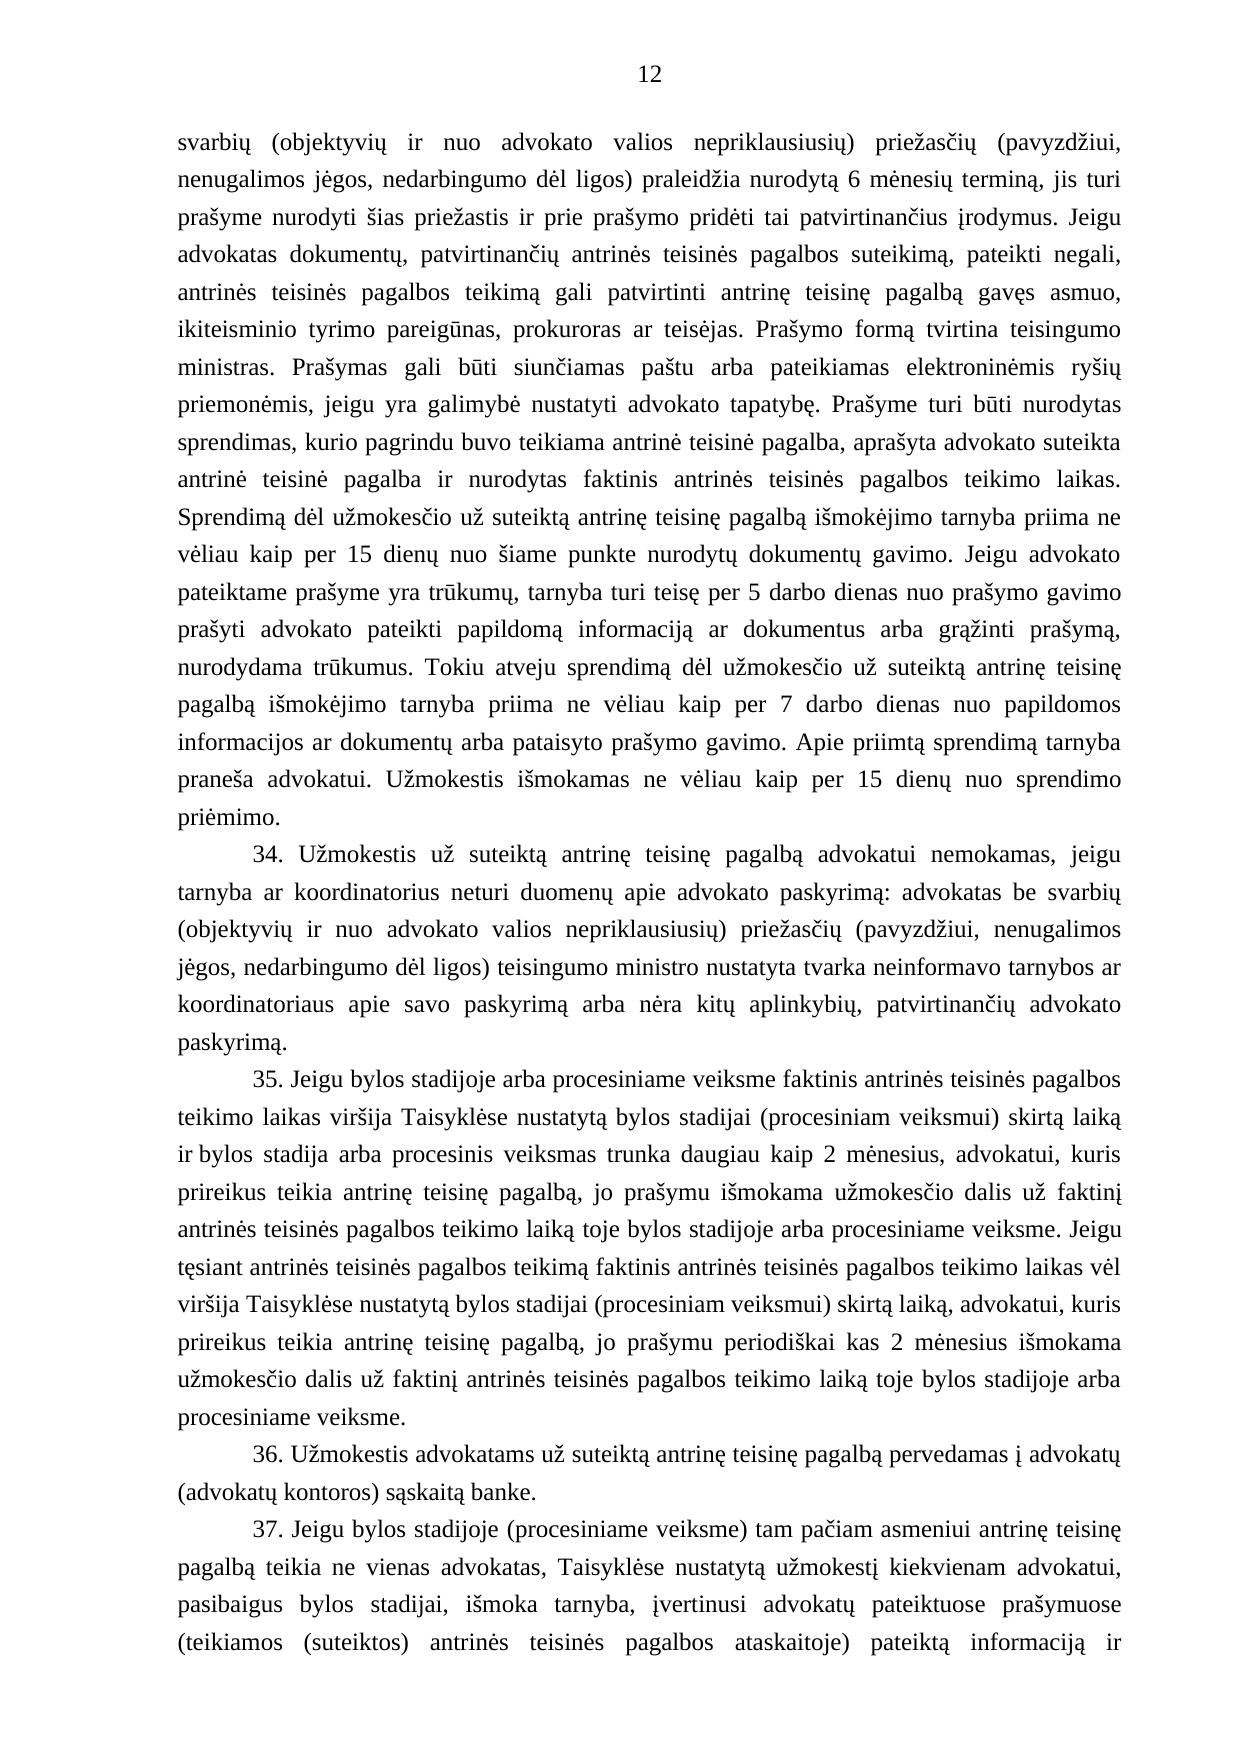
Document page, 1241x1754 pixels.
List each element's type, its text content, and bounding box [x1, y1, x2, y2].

text 37. Jeigu bylos stadijoje (procesiniame veiksme) tam pačiam asmeniui antrinę teisinę pagalbą teikia ne vienas advokatas, Taisyklėse nustatytą užmokestį kiekvienam advokatui, pasibaigus bylos stadijai, išmoka tarnyba, įvertinusi advokatų pateiktuose prašymuose (teikiamos (suteiktos) antrinės teisinės pagalbos ataskaitoje) pateiktą informaciją ir [177, 1506, 1122, 1656]
text 36. Užmokestis advokatams už suteiktą antrinę teisinę pagalbą pervedamas į advokatų (advokatų kontoros) sąskaitą banke. [177, 1431, 1122, 1506]
text svarbių (objektyvių ir nuo advokato valios nepriklausiusių) priežasčių (pavyzdžiui, nenugalimos jėgos, nedarbingumo dėl ligos) praleidžia nurodytą 6 mėnesių terminą, jis turi prašyme nurodyti šias priežastis ir prie prašymo pridėti tai patvirtinančius įrodymus. Jeigu advokatas dokumentų, patvirtinančių antrinės teisinės pagalbos suteikimą, pateikti negali, antrinės teisinės pagalbos teikimą gali patvirtinti antrinę teisinę pagalbą gavęs asmuo, ikiteisminio tyrimo pareigūnas, prokuroras ar teisėjas. Prašymo formą tvirtina teisingumo ministras. Prašymas gali būti siunčiamas paštu arba pateikiamas elektroninėmis ryšių priemonėmis, jeigu yra galimybė nustatyti advokato tapatybę. Prašyme turi būti nurodytas sprendimas, kurio pagrindu buvo teikiama antrinė teisinė pagalba, aprašyta advokato suteikta antrinė teisinė pagalba ir nurodytas faktinis antrinės teisinės pagalbos teikimo laikas. Sprendimą dėl užmokesčio už suteiktą antrinę teisinę pagalbą išmokėjimo tarnyba priima ne vėliau kaip per 15 dienų nuo šiame punkte nurodytų dokumentų gavimo. Jeigu advokato pateiktame prašyme yra trūkumų, tarnyba turi teisę per 5 darbo dienas nuo prašymo gavimo prašyti advokato pateikti papildomą informaciją ar dokumentus arba grąžinti prašymą, nurodydama trūkumus. Tokiu atveju sprendimą dėl užmokesčio už suteiktą antrinę teisinę pagalbą išmokėjimo tarnyba priima ne vėliau kaip per 7 darbo dienas nuo papildomos informacijos ar dokumentų arba pataisyto prašymo gavimo. Apie priimtą sprendimą tarnyba praneša advokatui. Užmokestis išmokamas ne vėliau kaip per 15 dienų nuo sprendimo priėmimo. [177, 118, 1122, 831]
text 34. Užmokestis už suteiktą antrinę teisinę pagalbą advokatui nemokamas, jeigu tarnyba ar koordinatorius neturi duomenų apie advokato paskyrimą: advokatas be svarbių (objektyvių ir nuo advokato valios nepriklausiusių) priežasčių (pavyzdžiui, nenugalimos jėgos, nedarbingumo dėl ligos) teisingumo ministro nustatyta tvarka neinformavo tarnybos ar koordinatoriaus apie savo paskyrimą arba nėra kitų aplinkybių, patvirtinančių advokato paskyrimą. [177, 831, 1122, 1056]
text 35. Jeigu bylos stadijoje arba procesiniame veiksme faktinis antrinės teisinės pagalbos teikimo laikas viršija Taisyklėse nustatytą bylos stadijai (procesiniam veiksmui) skirtą laiką ir bylos stadija arba procesinis veiksmas trunka daugiau kaip 2 mėnesius, advokatui, kuris prireikus teikia antrinę teisinę pagalbą, jo prašymu išmokama užmokesčio dalis už faktinį antrinės teisinės pagalbos teikimo laiką toje bylos stadijoje arba procesiniame veiksme. Jeigu tęsiant antrinės teisinės pagalbos teikimą faktinis antrinės teisinės pagalbos teikimo laikas vėl viršija Taisyklėse nustatytą bylos stadijai (procesiniam veiksmui) skirtą laiką, advokatui, kuris prireikus teikia antrinę teisinę pagalbą, jo prašymu periodiškai kas 2 mėnesius išmokama užmokesčio dalis už faktinį antrinės teisinės pagalbos teikimo laiką toje bylos stadijoje arba procesiniame veiksme. [177, 1056, 1122, 1431]
